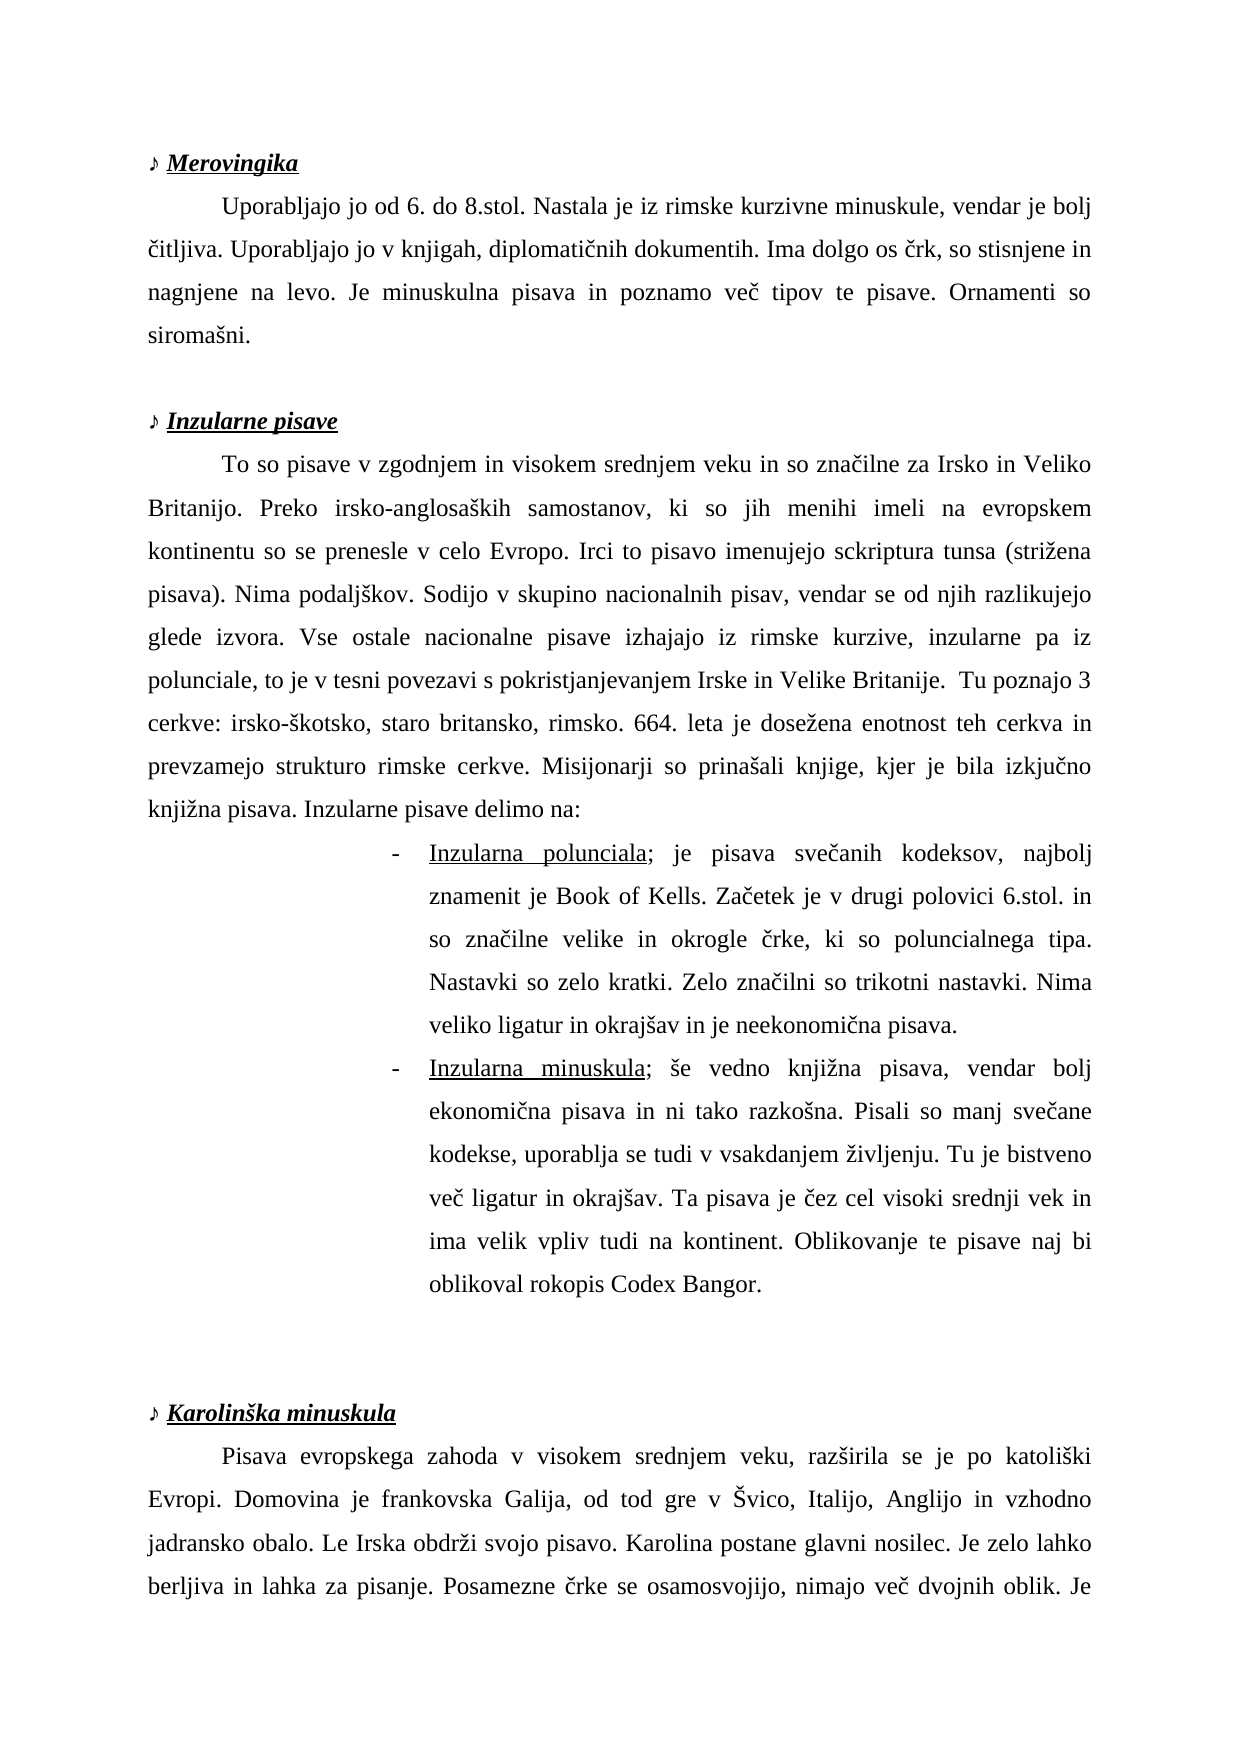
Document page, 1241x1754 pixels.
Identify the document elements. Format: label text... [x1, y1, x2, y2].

text ♪ Inzularne pisave [148, 406, 1093, 435]
list Inzularna minuskula; še vedno knjižna pisava, vendar bolj ekonomična pisava in ni tako razkošna. Pisali so manj svečane kodekse, uporablja se tudi v vsakdanjem življenju. Tu je bistveno več ligatur in okrajšav. Ta pisava je čez cel visoki srednji vek in ima velik vpliv tudi na kontinent. Oblikovanje te pisave naj bi oblikoval rokopis Codex Bangor. [391, 1053, 1093, 1298]
text ♪ Merovingika [148, 148, 1093, 176]
text ♪ Karolinška minuskula [148, 1398, 1093, 1427]
text Pisava evropskega zahoda v visokem srednjem veku, razširila se je po katoliški Evropi. Domovina je frankovska Galija, od tod gre v Švico, Italijo, Anglijo in vzhodno jadransko obalo. Le Irska obdrži svojo pisavo. Karolina postane glavni nosilec. Je zelo lahko berljiva in lahka za pisanje. Posamezne črke se osamosvojijo, nimajo več dvojnih oblik. Je [148, 1441, 1093, 1599]
text Uporabljajo jo od 6. do 8.stol. Nastala je iz rimske kurzivne minuskule, vendar je bolj čitljiva. Uporabljajo jo v knjigah, diplomatičnih dokumentih. Ima dolgo os črk, so stisnjene in nagnjene na levo. Je minuskulna pisava in poznamo več tipov te pisave. Ornamenti so siromašni. [148, 191, 1093, 349]
list Inzularna polunciala; je pisava svečanih kodeksov, najbolj znamenit je Book of Kells. Začetek je v drugi polovici 6.stol. in so značilne velike in okrogle črke, ki so poluncialnega tipa. Nastavki so zelo kratki. Zelo značilni so trikotni nastavki. Nima veliko ligatur in okrajšav in je neekonomična pisava. [391, 838, 1093, 1039]
text To so pisave v zgodnjem in visokem srednjem veku in so značilne za Irsko in Veliko Britanijo. Preko irsko-anglosaških samostanov, ki so jih menihi imeli na evropskem kontinentu so se prenesle v celo Evropo. Irci to pisavo imenujejo sckriptura tunsa (strižena pisava). Nima podaljškov. Sodijo v skupino nacionalnih pisav, vendar se od njih razlikujejo glede izvora. Vse ostale nacionalne pisave izhajajo iz rimske kurzive, inzularne pa iz polunciale, to je v tesni povezavi s pokristjanjevanjem Irske in Velike Britanije. Tu poznajo 3 cerkve: irsko-škotsko, staro britansko, rimsko. 664. leta je dosežena enotnost teh cerkva in prevzamejo strukturo rimske cerkve. Misijonarji so prinašali knjige, kjer je bila izkjučno knjižna pisava. Inzularne pisave delimo na: [148, 449, 1093, 823]
